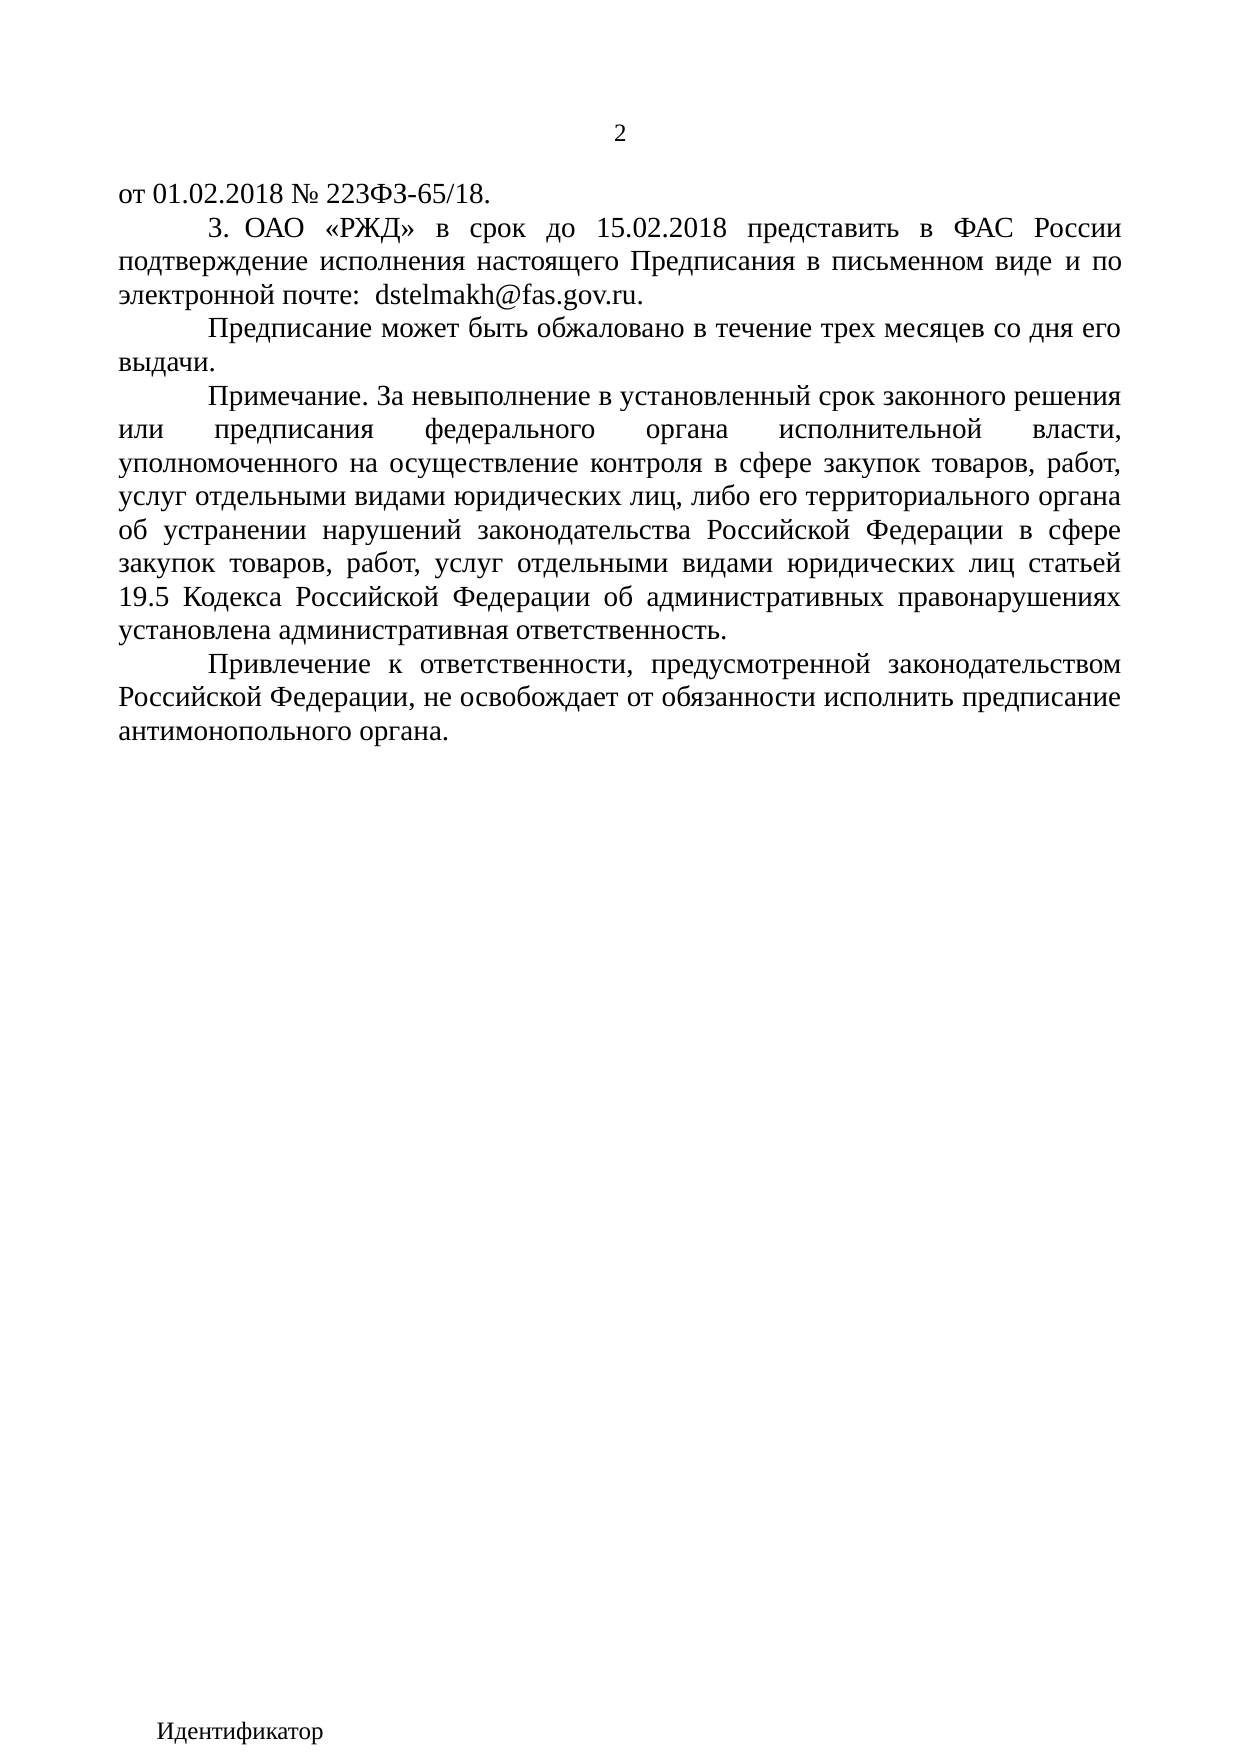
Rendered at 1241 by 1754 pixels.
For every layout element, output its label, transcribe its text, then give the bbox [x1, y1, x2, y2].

text Примечание. За невыполнение в установленный срок законного решения или предписания федерального органа исполнительной власти, уполномоченного на осуществление контроля в сфере закупок товаров, работ, услуг отдельными видами юридических лиц, либо его территориального органа об устранении нарушений законодательства Российской Федерации в сфере закупок товаров, работ, услуг отдельными видами юридических лиц статьей 19.5 Кодекса Российской Федерации об административных правонарушениях установлена административная ответственность. [118, 378, 1122, 646]
list от 01.02.2018 № 223ФЗ-65/18. [118, 176, 1122, 210]
text Привлечение к ответственности, предусмотренной законодательством Российской Федерации, не освобождает от обязанности исполнить предписание антимонопольного органа. [118, 646, 1122, 747]
list ОАО «РЖД» в срок до 15.02.2018 представить в ФАС России подтверждение исполнения настоящего Предписания в письменном виде и по электронной почте: dstelmakh@fas.gov.ru. [118, 210, 1122, 311]
text Предписание может быть обжаловано в течение трех месяцев со дня его выдачи. [118, 311, 1122, 378]
